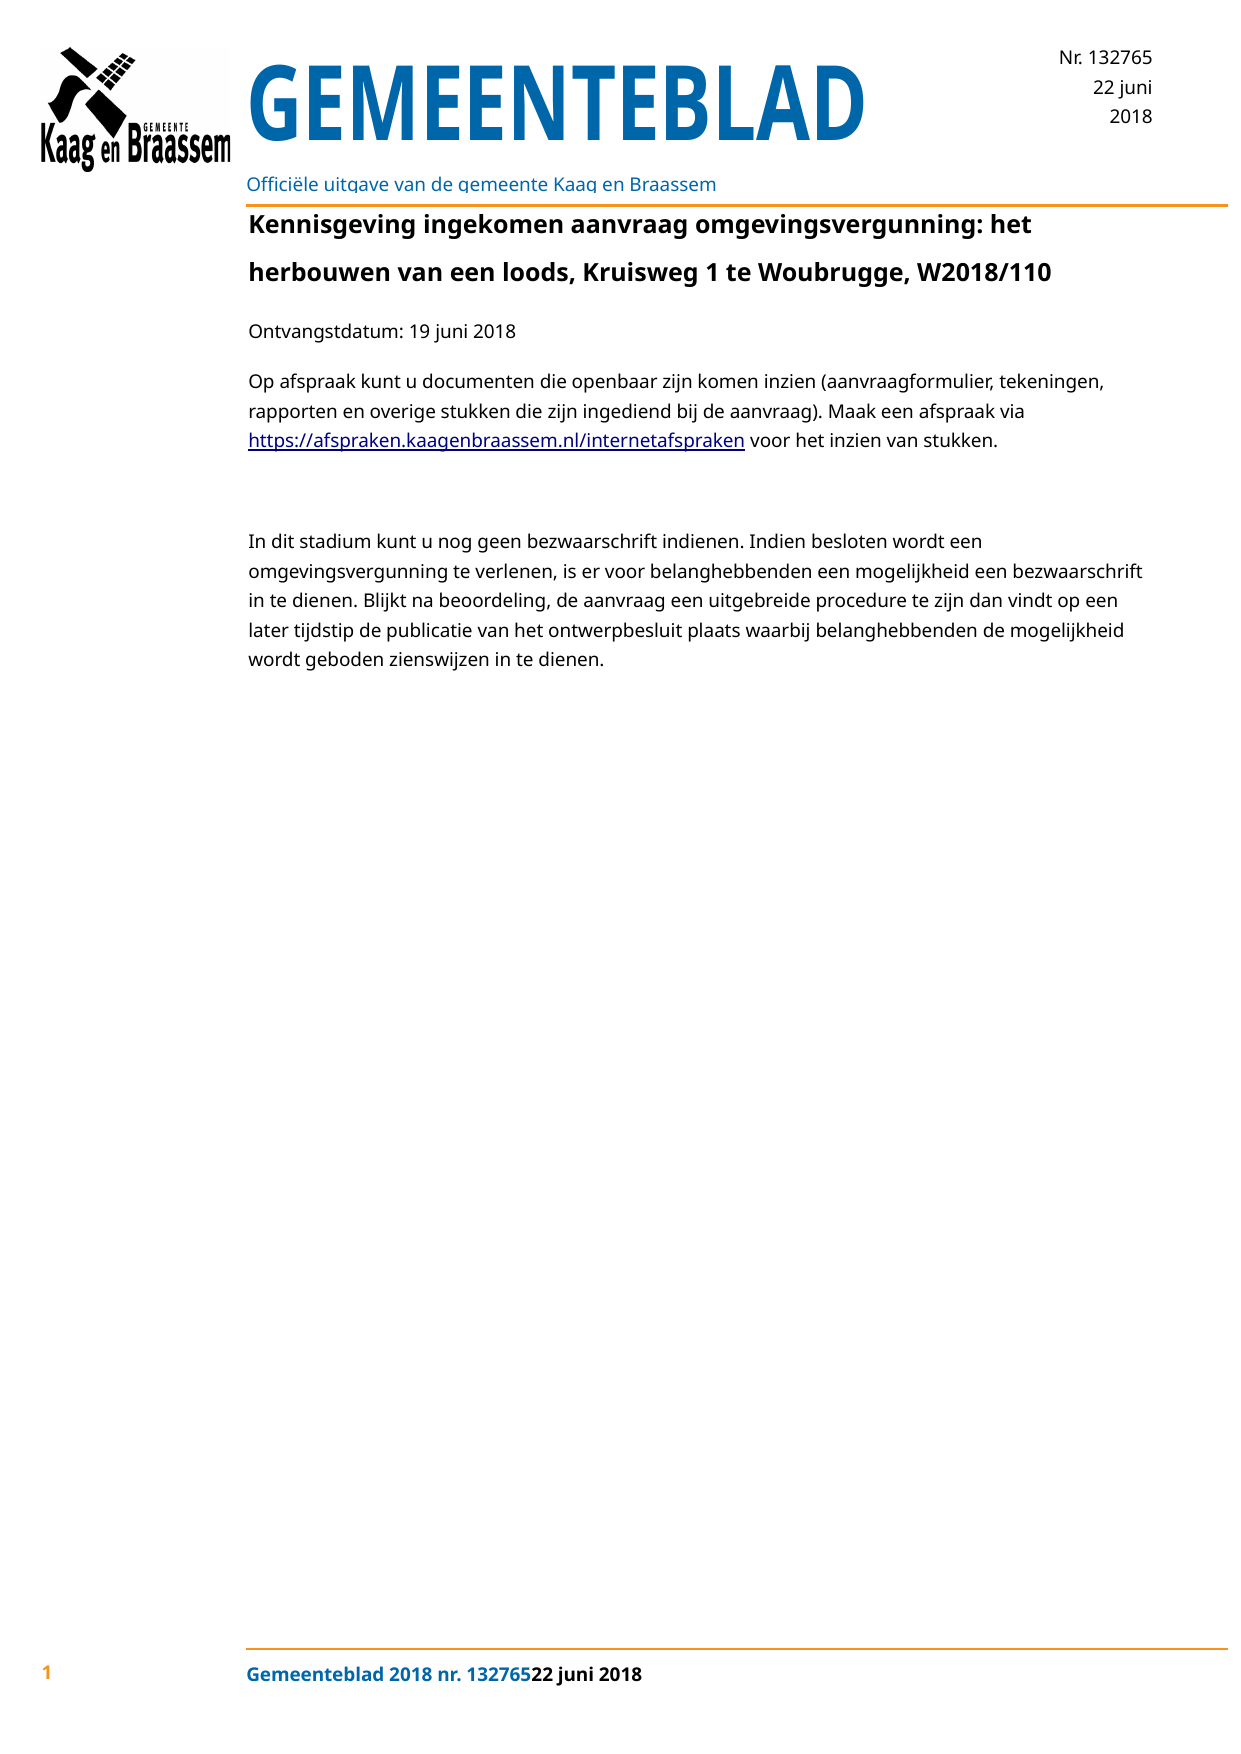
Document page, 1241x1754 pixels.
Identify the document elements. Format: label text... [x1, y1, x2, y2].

text Kennisgeving ingekomen aanvraag omgevingsvergunning: het herbouwen van een loods, Kruisweg 1 te Woubrugge, W2018/110 [248, 207, 1152, 288]
picture [41, 47, 231, 172]
text In dit stadium kunt u nog geen bezwaarschrift indienen. Indien besloten wordt een omgevingsvergunning te verlenen, is er voor belanghebbenden een mogelijkheid een bezwaarschrift in te dienen. Blijkt na beoordeling, de aanvraag een uitgebreide procedure te zijn dan vindt op een later tijdstip de publicatie van het ontwerpbesluit plaats waarbij belanghebbenden de mogelijkheid wordt geboden zienswijzen in te dienen. [248, 528, 1152, 672]
text Ontvangstdatum: 19 juni 2018 [248, 318, 1152, 344]
text Op afspraak kunt u documenten die openbaar zijn komen inzien (aanvraagformulier, tekeningen, rapporten en overige stukken die zijn ingediend bij de aanvraag). Maak een afspraak via https://afspraken.kaagenbraassem.nl/internetafspraken voor het inzien van stukken. [248, 368, 1152, 453]
